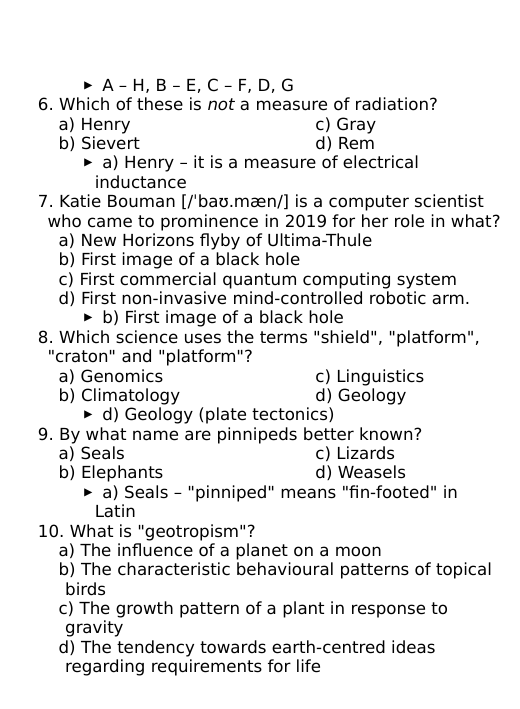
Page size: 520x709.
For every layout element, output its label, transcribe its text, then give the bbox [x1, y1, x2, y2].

list First non-invasive mind-controlled robotic arm. [53, 289, 502, 308]
list Geology [310, 386, 502, 405]
list Linguistics [310, 367, 502, 386]
list Genomics [53, 367, 245, 386]
list b) First image of a black hole [83, 308, 502, 328]
list a) Henry – it is a measure of electrical inductance [83, 153, 502, 192]
list a) Seals – "pinniped" means "fin-footed" in Latin [83, 483, 502, 522]
list The growth pattern of a plant in response to gravity [53, 599, 502, 638]
list A – H, B – E, C – F, D, G [83, 76, 502, 95]
list What is "geotropism"? [32, 522, 502, 541]
list First image of a black hole [53, 250, 502, 270]
list Lizards [310, 444, 502, 463]
list Seals [53, 444, 245, 463]
list d) Geology (plate tectonics) [83, 405, 502, 425]
list Henry [53, 115, 245, 134]
list Rem [310, 134, 502, 153]
list New Horizons flyby of Ultima-Thule [53, 231, 502, 250]
list Elephants [53, 463, 245, 483]
list The influence of a planet on a moon [53, 541, 502, 560]
list Which of these is not a measure of radiation? [32, 95, 502, 115]
list Climatology [53, 386, 245, 405]
list Which science uses the terms "shield", "platform", "craton" and "platform"? [32, 328, 502, 367]
list The tendency towards earth-centred ideas regarding requirements for life [53, 638, 502, 677]
list First commercial quantum computing system [53, 270, 502, 289]
list By what name are pinnipeds better known? [32, 425, 502, 444]
list Weasels [310, 463, 502, 483]
list The characteristic behavioural patterns of topical birds [53, 560, 502, 599]
list Sievert [53, 134, 245, 153]
list Katie Bouman [/ˈbaʊ.mæn/] is a computer scientist who came to prominence in 2019 for her role in what? [32, 192, 502, 231]
list Gray [310, 115, 502, 134]
